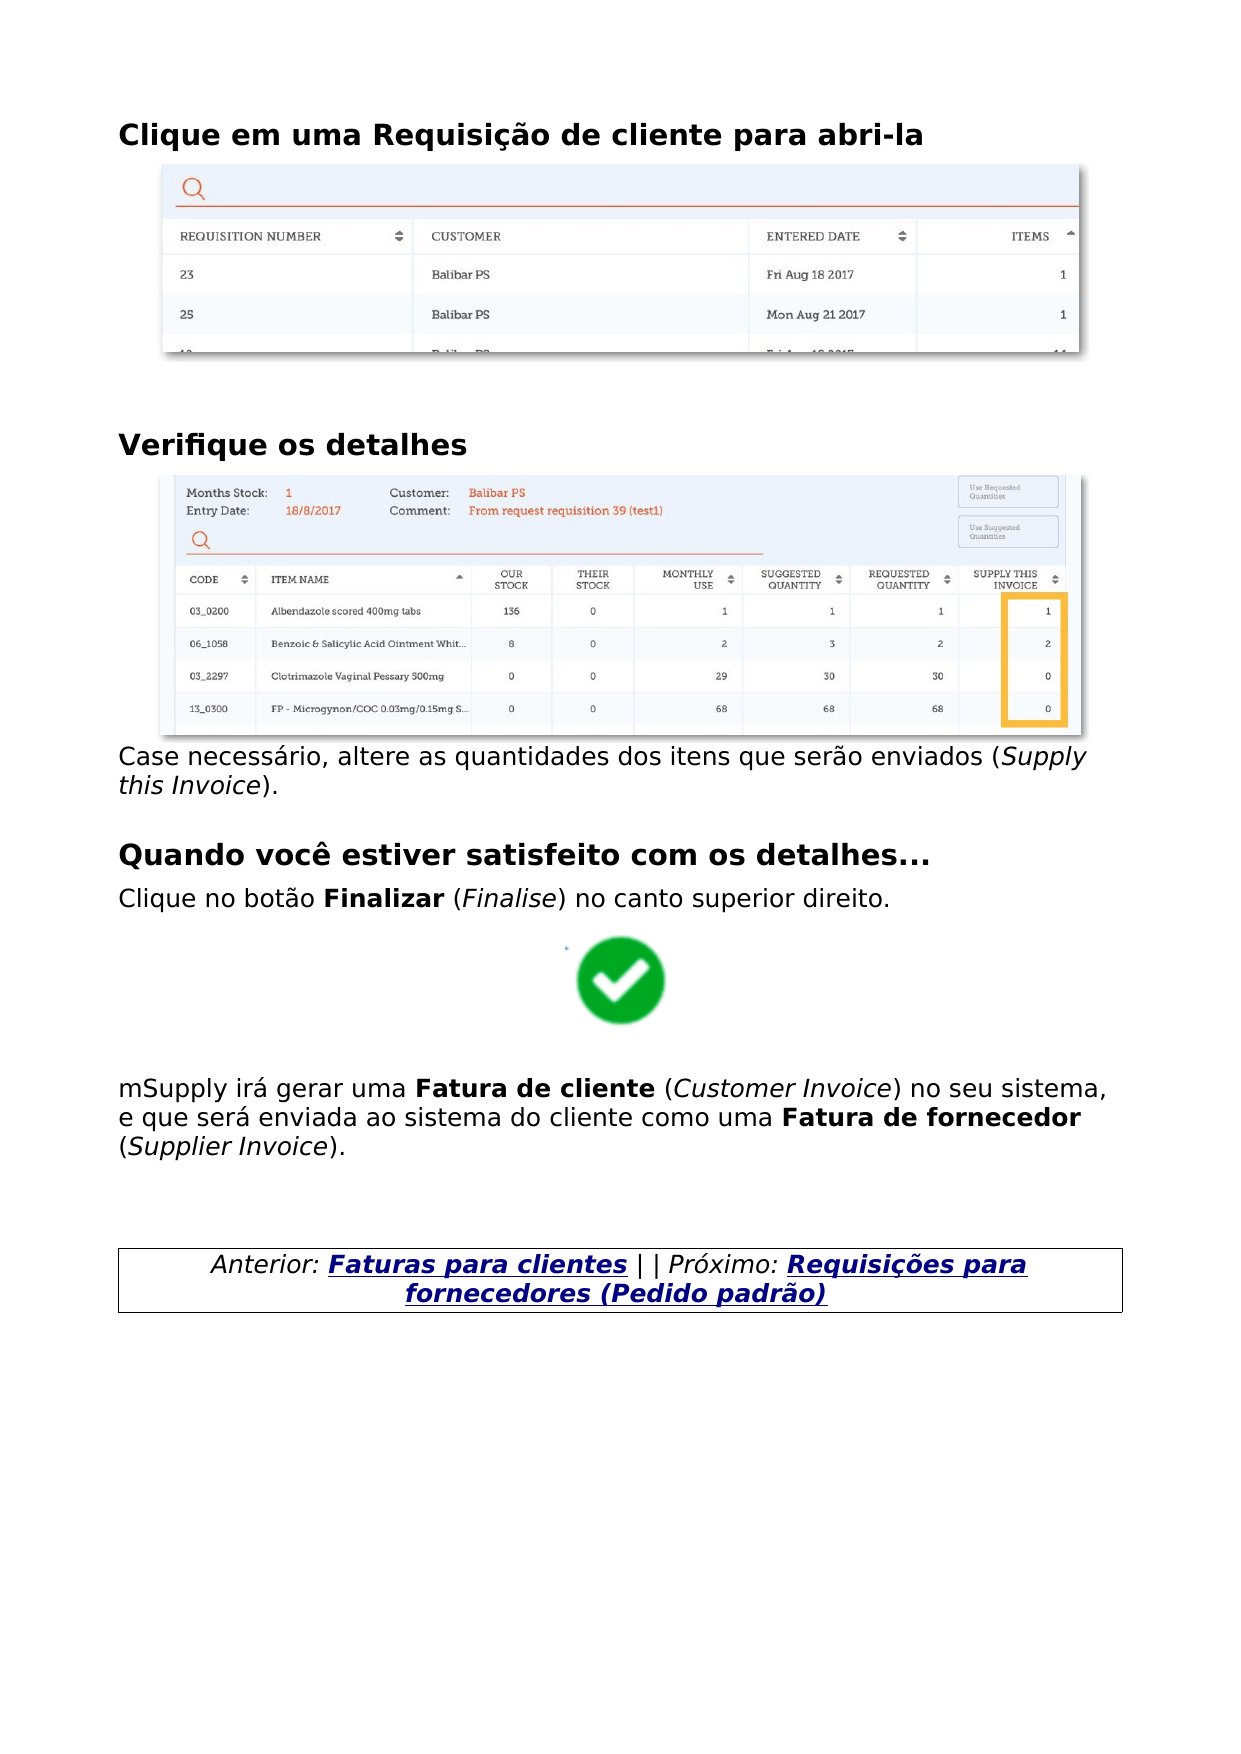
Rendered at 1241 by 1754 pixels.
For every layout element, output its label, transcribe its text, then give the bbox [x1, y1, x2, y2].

text Clique no botão Finalizar (Finalise) no canto superior direito. [118, 885, 1122, 914]
picture [151, 164, 1089, 362]
text Case necessário, altere as quantidades dos itens que serão enviados (Supply this Invoice). [118, 475, 1122, 801]
subtitle Clique em uma Requisição de cliente para abri-la [118, 118, 1122, 152]
picture [151, 475, 1089, 743]
subtitle Quando você estiver satisfeito com os detalhes... [118, 838, 1122, 872]
table_header Anterior: Faturas para clientes | | Próximo: Requisições para fornecedores (Pedido padrão) [119, 1249, 1122, 1312]
subtitle Verifique os detalhes [118, 428, 1122, 462]
picture [564, 926, 676, 1033]
text mSupply irá gerar uma Fatura de cliente (Customer Invoice) no seu sistema, e que será enviada ao sistema do cliente como uma Fatura de fornecedor (Supplier Invoice). [118, 1074, 1122, 1220]
